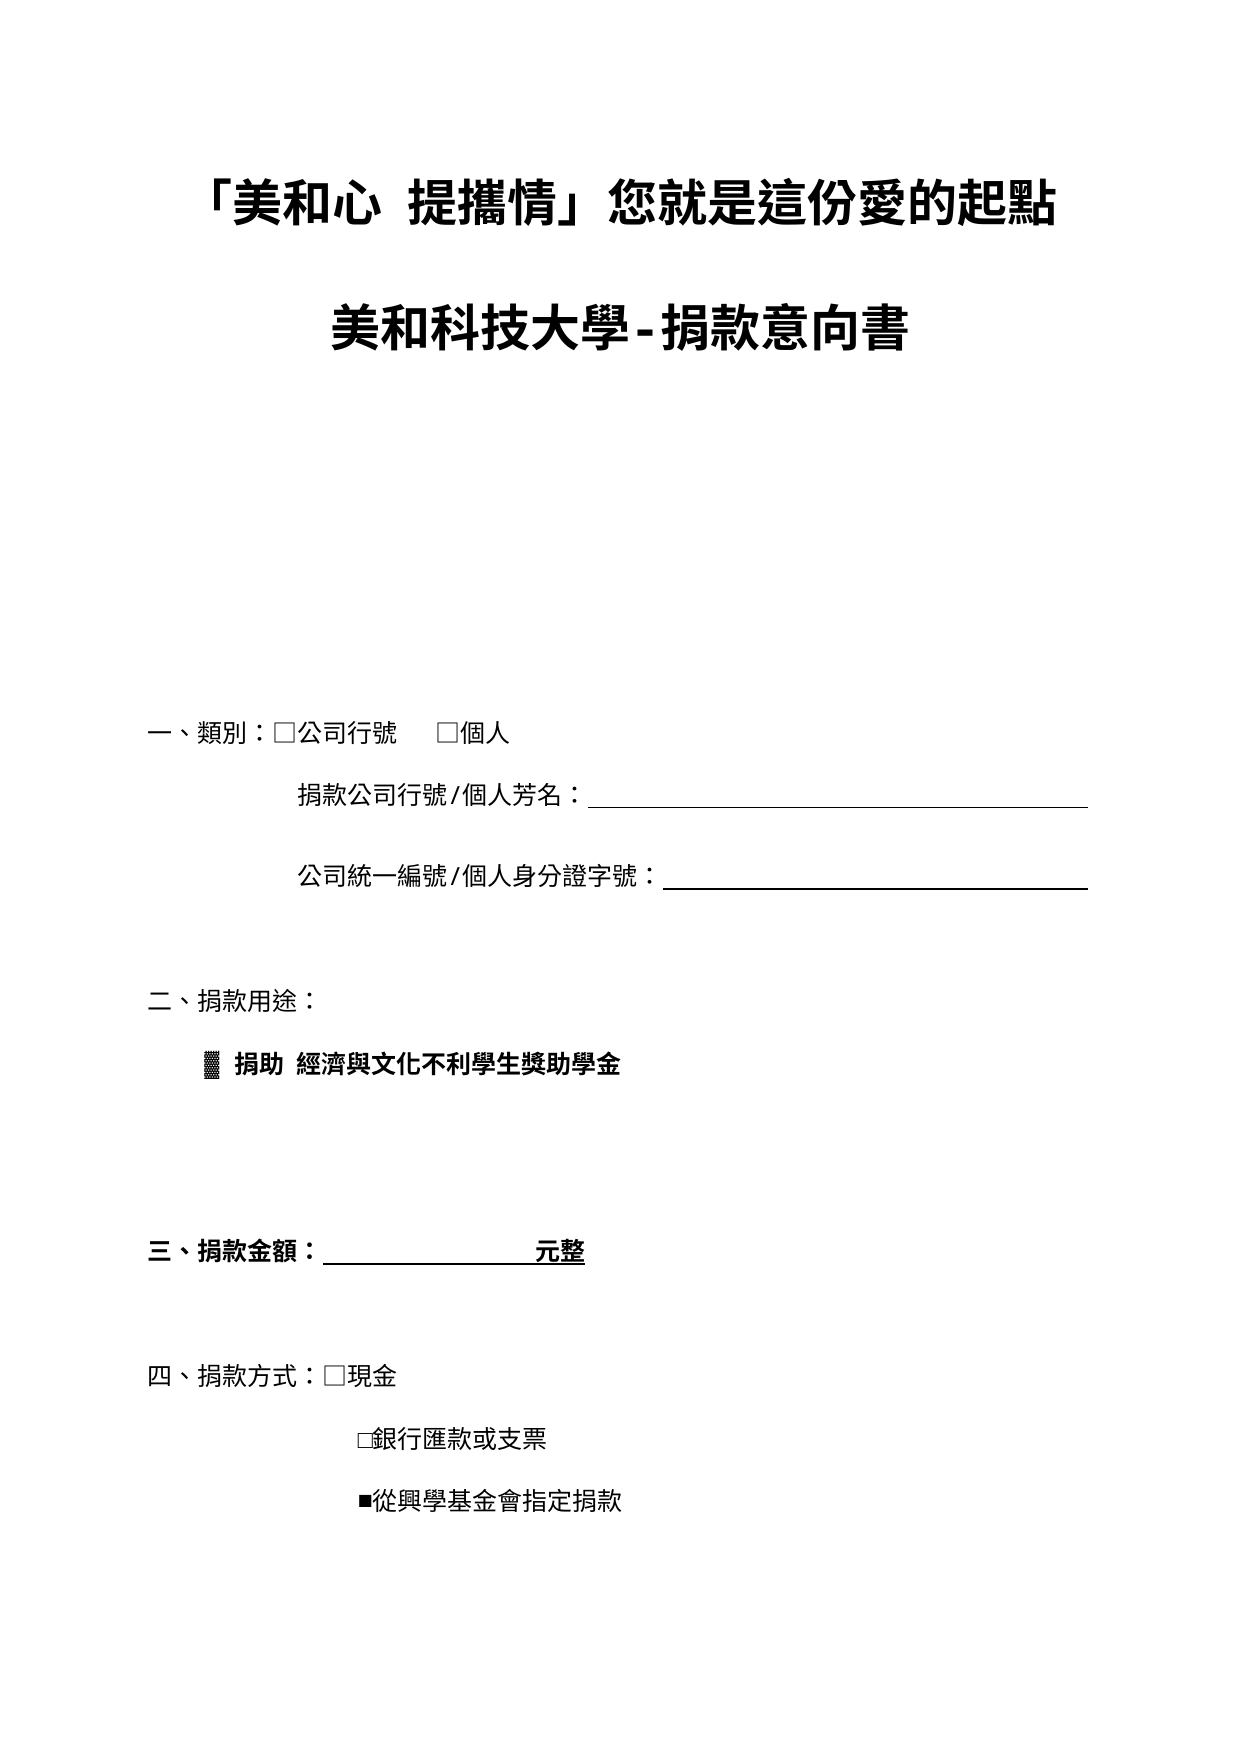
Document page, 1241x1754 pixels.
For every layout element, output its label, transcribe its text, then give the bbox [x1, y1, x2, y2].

text ■從興學基金會指定捐款 [148, 1458, 1092, 1521]
text 一、類別：□公司行號 □個人 [148, 689, 1092, 752]
text 「美和心 提攜情」您就是這份愛的起點 [148, 127, 1092, 252]
text 三、捐款金額： 元整 [148, 1208, 1092, 1271]
text 公司統一編號/個人身分證字號： [148, 833, 1092, 896]
text □銀行匯款或支票 [148, 1396, 1092, 1458]
text 二、捐款用途： [148, 958, 1092, 1021]
text 捐款公司行號/個人芳名： [148, 752, 1092, 814]
text 四、捐款方式：□現金 [148, 1333, 1092, 1396]
text 美和科技大學-捐款意向書 [148, 252, 1092, 377]
text ▓ 捐助 經濟與文化不利學生獎助學金 [148, 1021, 1092, 1083]
